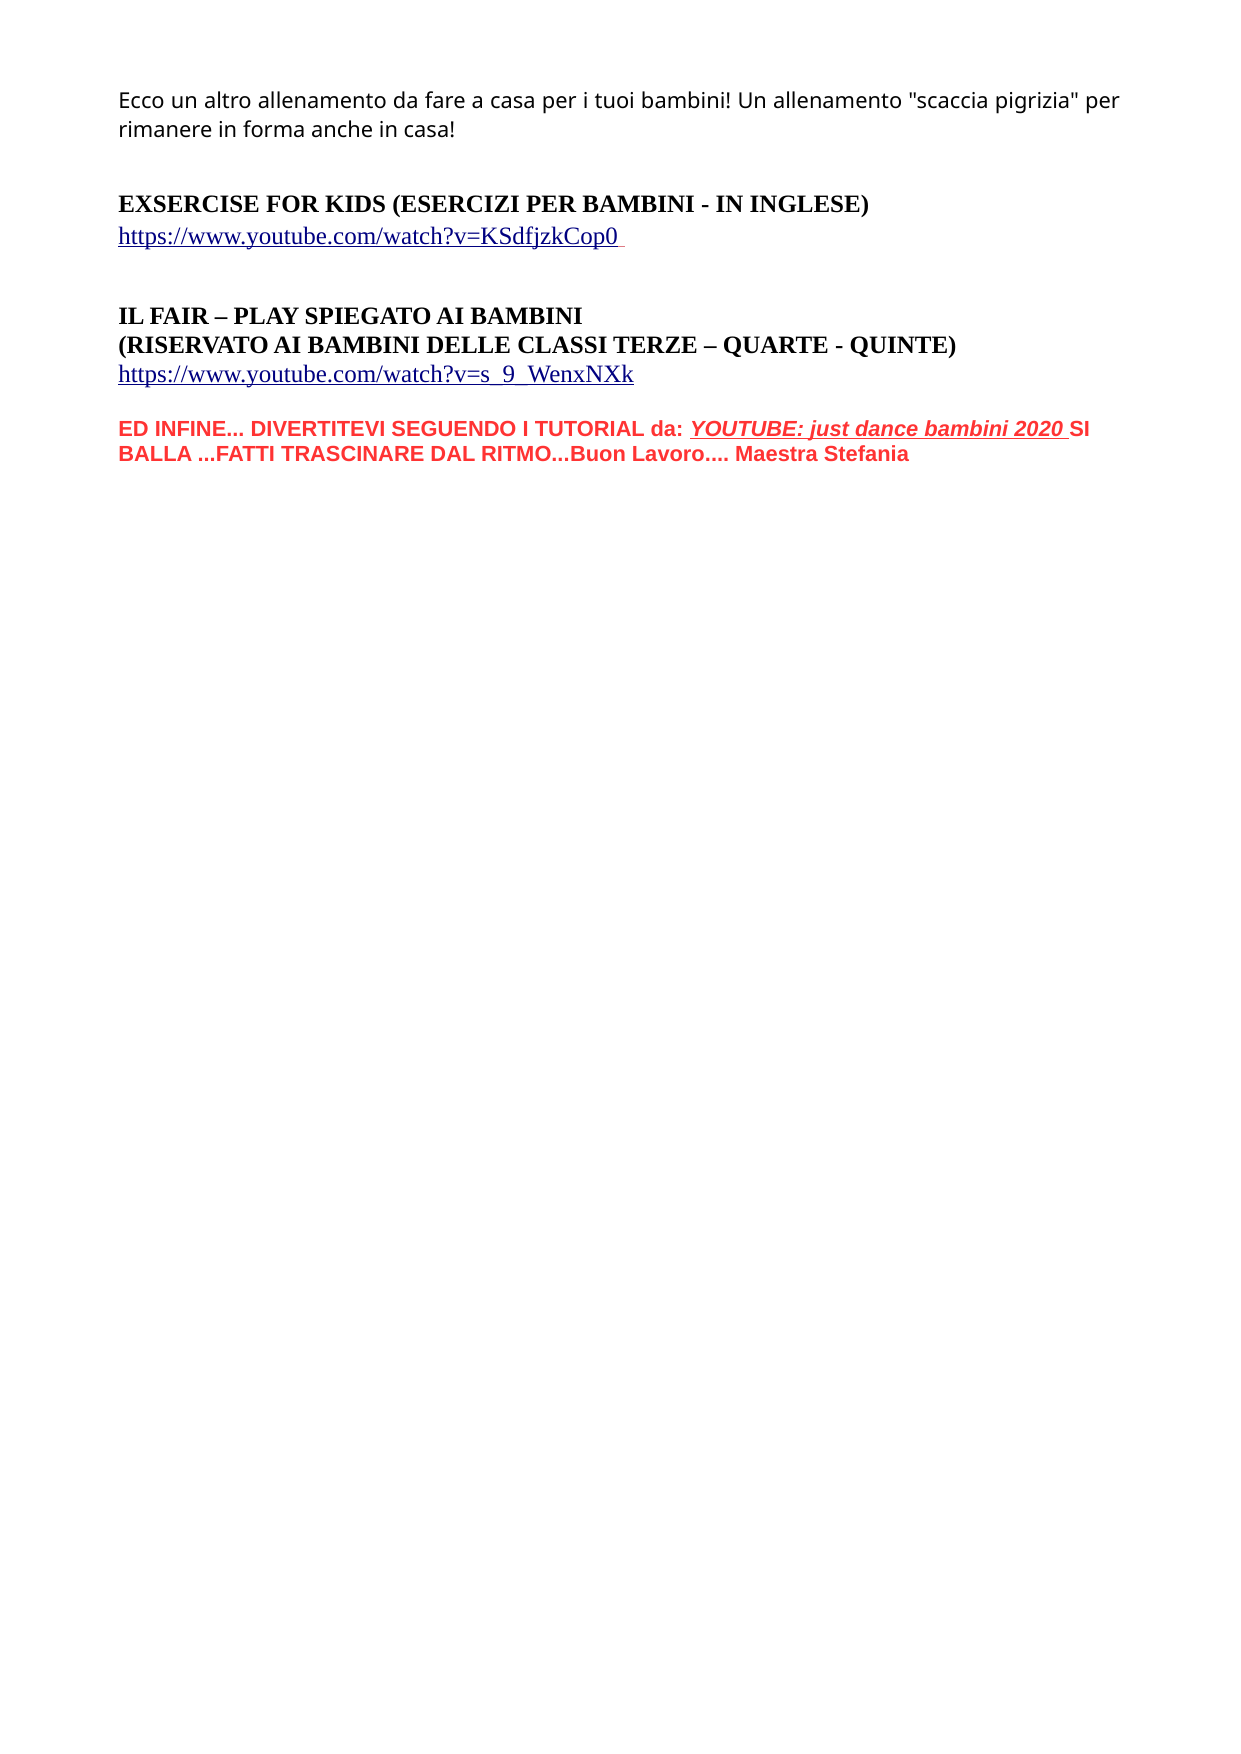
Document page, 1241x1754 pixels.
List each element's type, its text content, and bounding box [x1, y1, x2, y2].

text https://www.youtube.com/watch?v=s_9_WenxNXk [118, 359, 1122, 387]
text ED INFINE... DIVERTITEVI SEGUENDO I TUTORIAL da: YOUTUBE: just dance bambini 2020 SI BALLA ...FATTI TRASCINARE DAL RITMO...Buon Lavoro.... Maestra Stefania [118, 416, 1122, 467]
text EXSERCISE FOR KIDS (ESERCIZI PER BAMBINI - IN INGLESE) [118, 189, 1122, 217]
text https://www.youtube.com/watch?v=KSdfjzkCop0 [118, 217, 1122, 251]
text IL FAIR – PLAY SPIEGATO AI BAMBINI [118, 301, 1122, 330]
text Ecco un altro allenamento da fare a casa per i tuoi bambini! Un allenamento "scaccia pigrizia" per rimanere in forma anche in casa! [118, 85, 1122, 144]
text (RISERVATO AI BAMBINI DELLE CLASSI TERZE – QUARTE - QUINTE) [118, 330, 1122, 359]
